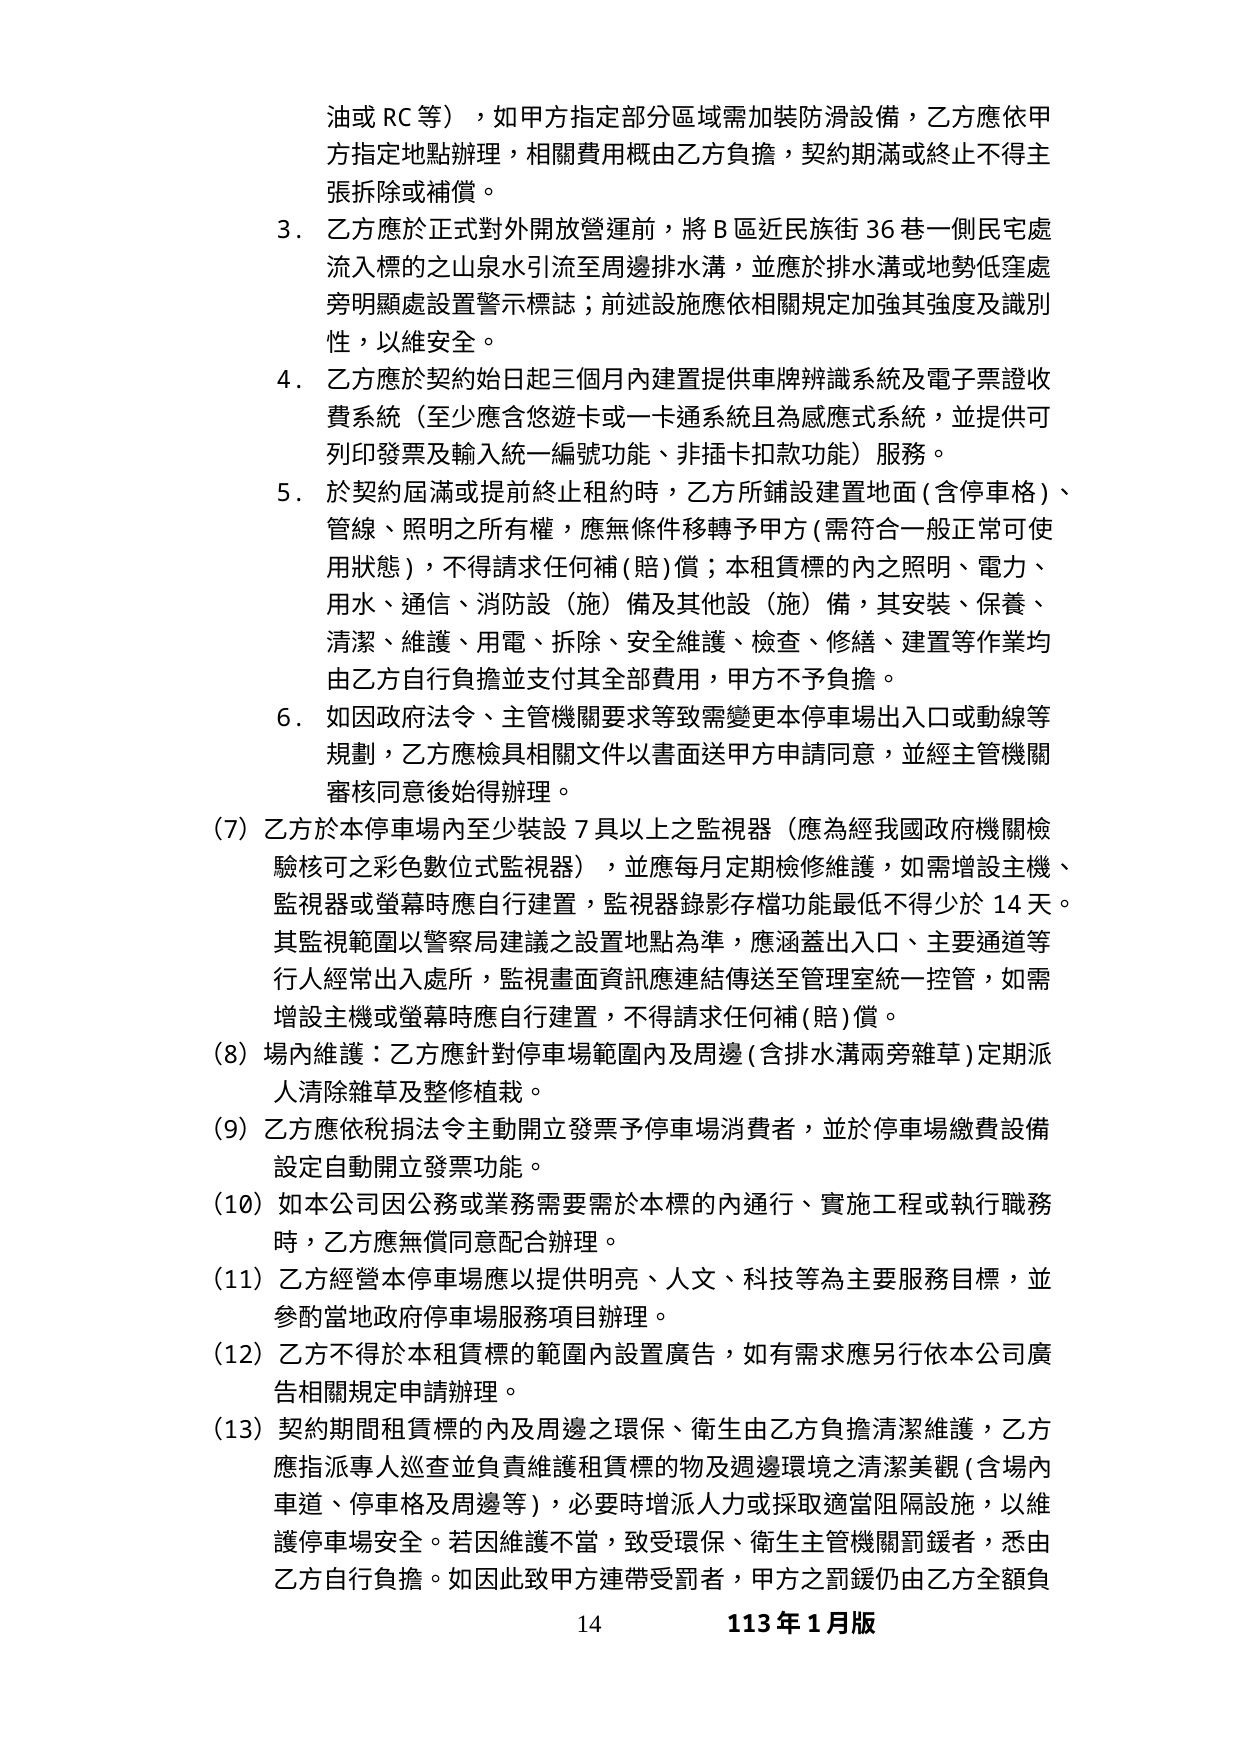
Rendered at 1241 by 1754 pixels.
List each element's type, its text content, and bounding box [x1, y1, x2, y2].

list 乙方經營本停車場應以提供明亮、人文、科技等為主要服務目標，並參酌當地政府停車場服務項目辦理。 [198, 1259, 1053, 1334]
list 乙方不得於本租賃標的範圍內設置廣告，如有需求應另行依本公司廣告相關規定申請辦理。 [198, 1334, 1053, 1409]
list 乙方於本停車場內至少裝設7具以上之監視器（應為經我國政府機關檢驗核可之彩色數位式監視器），並應每月定期檢修維護，如需增設主機、監視器或螢幕時應自行建置，監視器錄影存檔功能最低不得少於14天。其監視範圍以警察局建議之設置地點為準，應涵蓋出入口、主要通道等行人經常出入處所，監視畫面資訊應連結傳送至管理室統一控管，如需增設主機或螢幕時應自行建置，不得請求任何補(賠)償。 [198, 809, 1053, 1034]
list 乙方應依稅捐法令主動開立發票予停車場消費者，並於停車場繳費設備設定自動開立發票功能。 [198, 1109, 1053, 1184]
list 如因政府法令、主管機關要求等致需變更本停車場出入口或動線等規劃，乙方應檢具相關文件以書面送甲方申請同意，並經主管機關審核同意後始得辦理。 [276, 696, 1053, 809]
list 乙方應於契約始日起三個月內建置提供車牌辨識系統及電子票證收費系統（至少應含悠遊卡或一卡通系統且為感應式系統，並提供可列印發票及輸入統一編號功能、非插卡扣款功能）服務。 [276, 359, 1053, 471]
list 契約期間租賃標的內及周邊之環保、衛生由乙方負擔清潔維護，乙方應指派專人巡查並負責維護租賃標的物及週邊環境之清潔美觀(含場內車道、停車格及周邊等)，必要時增派人力或採取適當阻隔設施，以維護停車場安全。若因維護不當，致受環保、衛生主管機關罰鍰者，悉由乙方自行負擔。如因此致甲方連帶受罰者，甲方之罰鍰仍由乙方全額負擔。停車場內如有坑洞或破損應立即修補，並由乙方負擔全部處理費用。 [198, 1409, 1053, 1596]
list 如本公司因公務或業務需要需於本標的內通行、實施工程或執行職務時，乙方應無償同意配合辦理。 [198, 1184, 1053, 1259]
list 場內維護：乙方應針對停車場範圍內及周邊(含排水溝兩旁雜草)定期派人清除雜草及整修植栽。 [198, 1034, 1053, 1109]
list 乙方應於正式對外開放營運前，將B區近民族街36巷一側民宅處流入標的之山泉水引流至周邊排水溝，並應於排水溝或地勢低窪處旁明顯處設置警示標誌；前述設施應依相關規定加強其強度及識別性，以維安全。 [276, 209, 1053, 359]
list 於契約屆滿或提前終止租約時，乙方所鋪設建置地面(含停車格)、管線、照明之所有權，應無條件移轉予甲方(需符合一般正常可使用狀態)，不得請求任何補(賠)償；本租賃標的內之照明、電力、用水、通信、消防設（施）備及其他設（施）備，其安裝、保養、清潔、維護、用電、拆除、安全維護、檢查、修繕、建置等作業均由乙方自行負擔並支付其全部費用，甲方不予負擔。 [276, 471, 1053, 696]
list 油或RC等），如甲方指定部分區域需加裝防滑設備，乙方應依甲方指定地點辦理，相關費用概由乙方負擔，契約期滿或終止不得主張拆除或補償。 [276, 96, 1053, 209]
